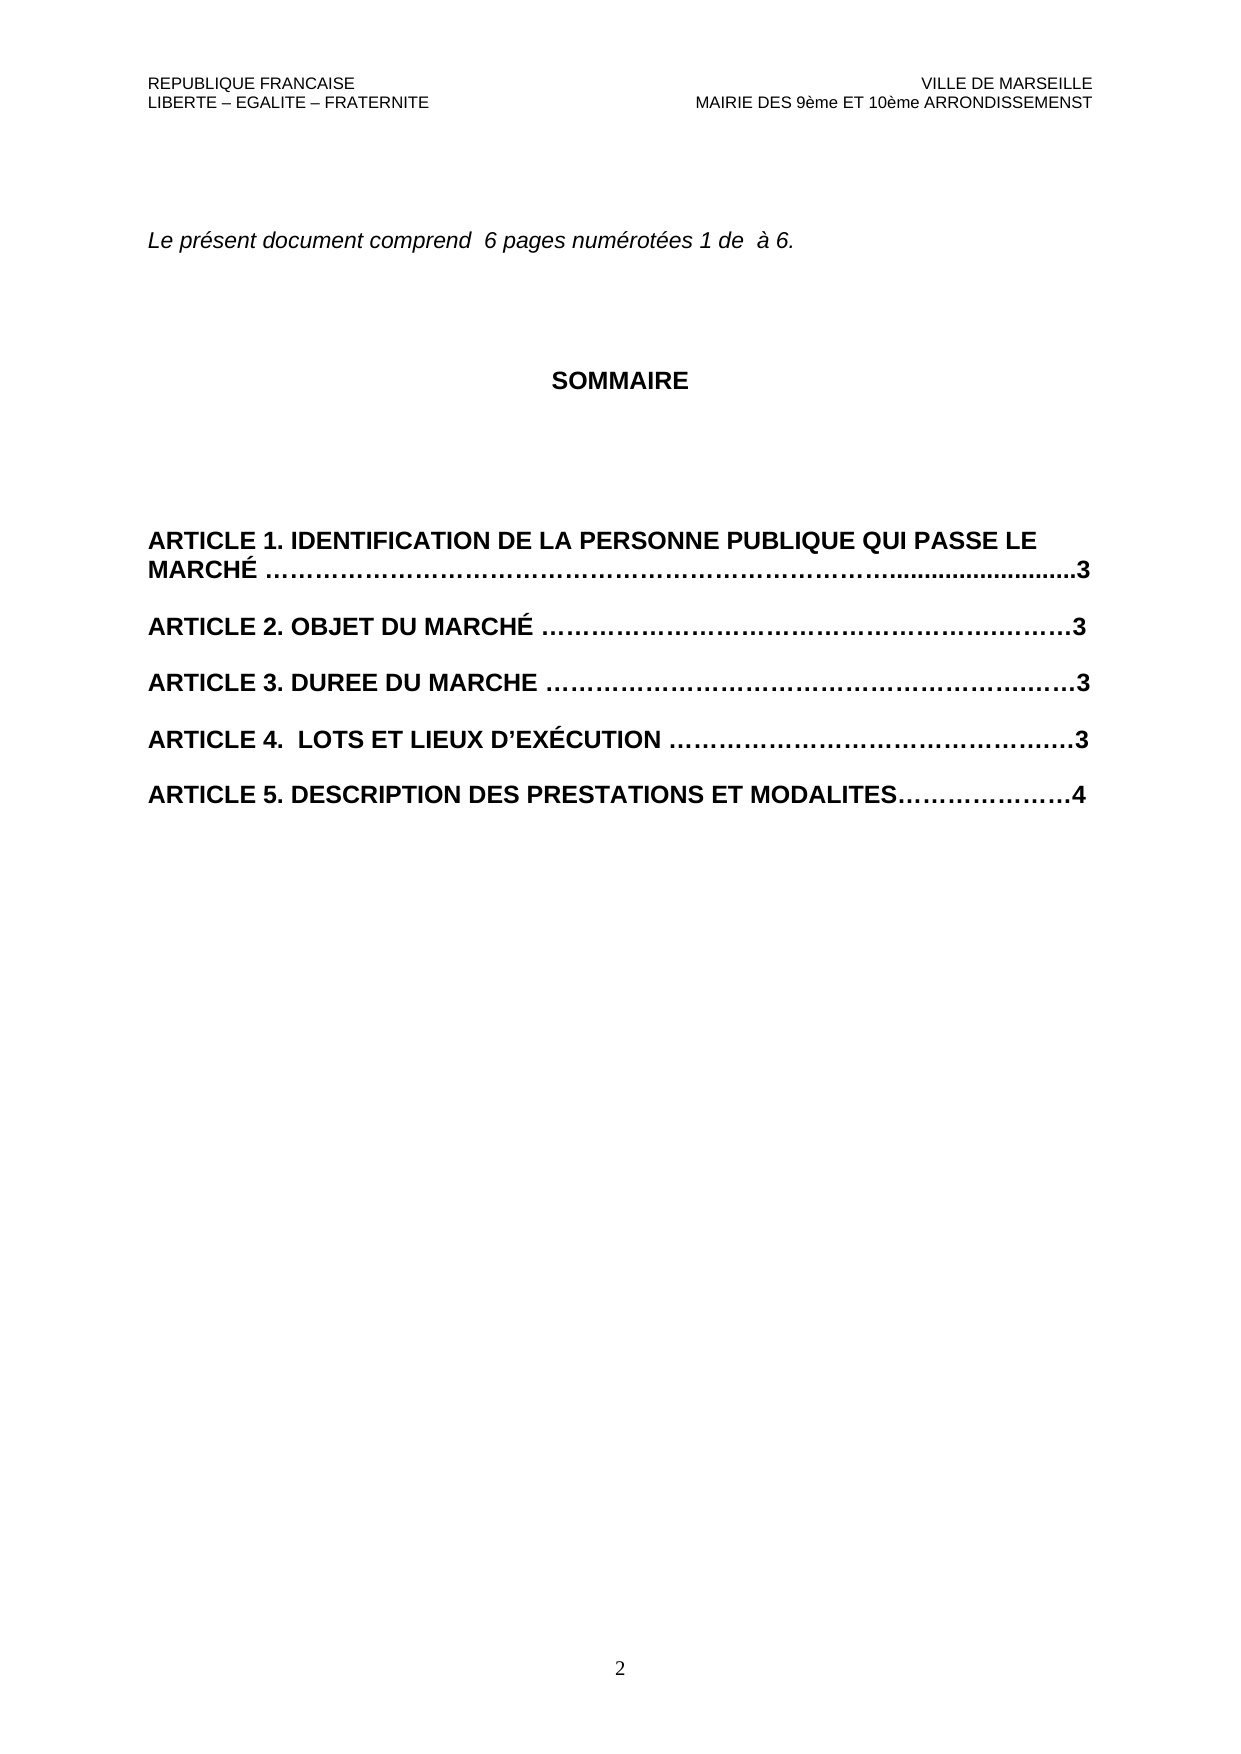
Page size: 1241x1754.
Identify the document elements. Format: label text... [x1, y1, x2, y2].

text Le présent document comprend 6 pages numérotées 1 de à 6. [148, 227, 1093, 253]
subtitle ARTICLE 4. Lots et Lieux d’exécution ……………………………………….…3 [148, 725, 1093, 754]
subtitle ARTICLE 1. Identification de la personne publique qui passe le marché …………………………………………………………………...........................3 [148, 526, 1093, 584]
subtitle ARTICLE 2. Objet du marché ……………………………………………….………3 [148, 612, 1093, 641]
subtitle ARTICLE 5. DESCRIPTION DES PRESTATIONS et modalites…………………4 [148, 780, 1093, 809]
text SOMMAIRE [148, 366, 1093, 394]
subtitle ARTICLE 3. DUREE DU MARCHE ………………………………………………….……3 [148, 667, 1093, 696]
